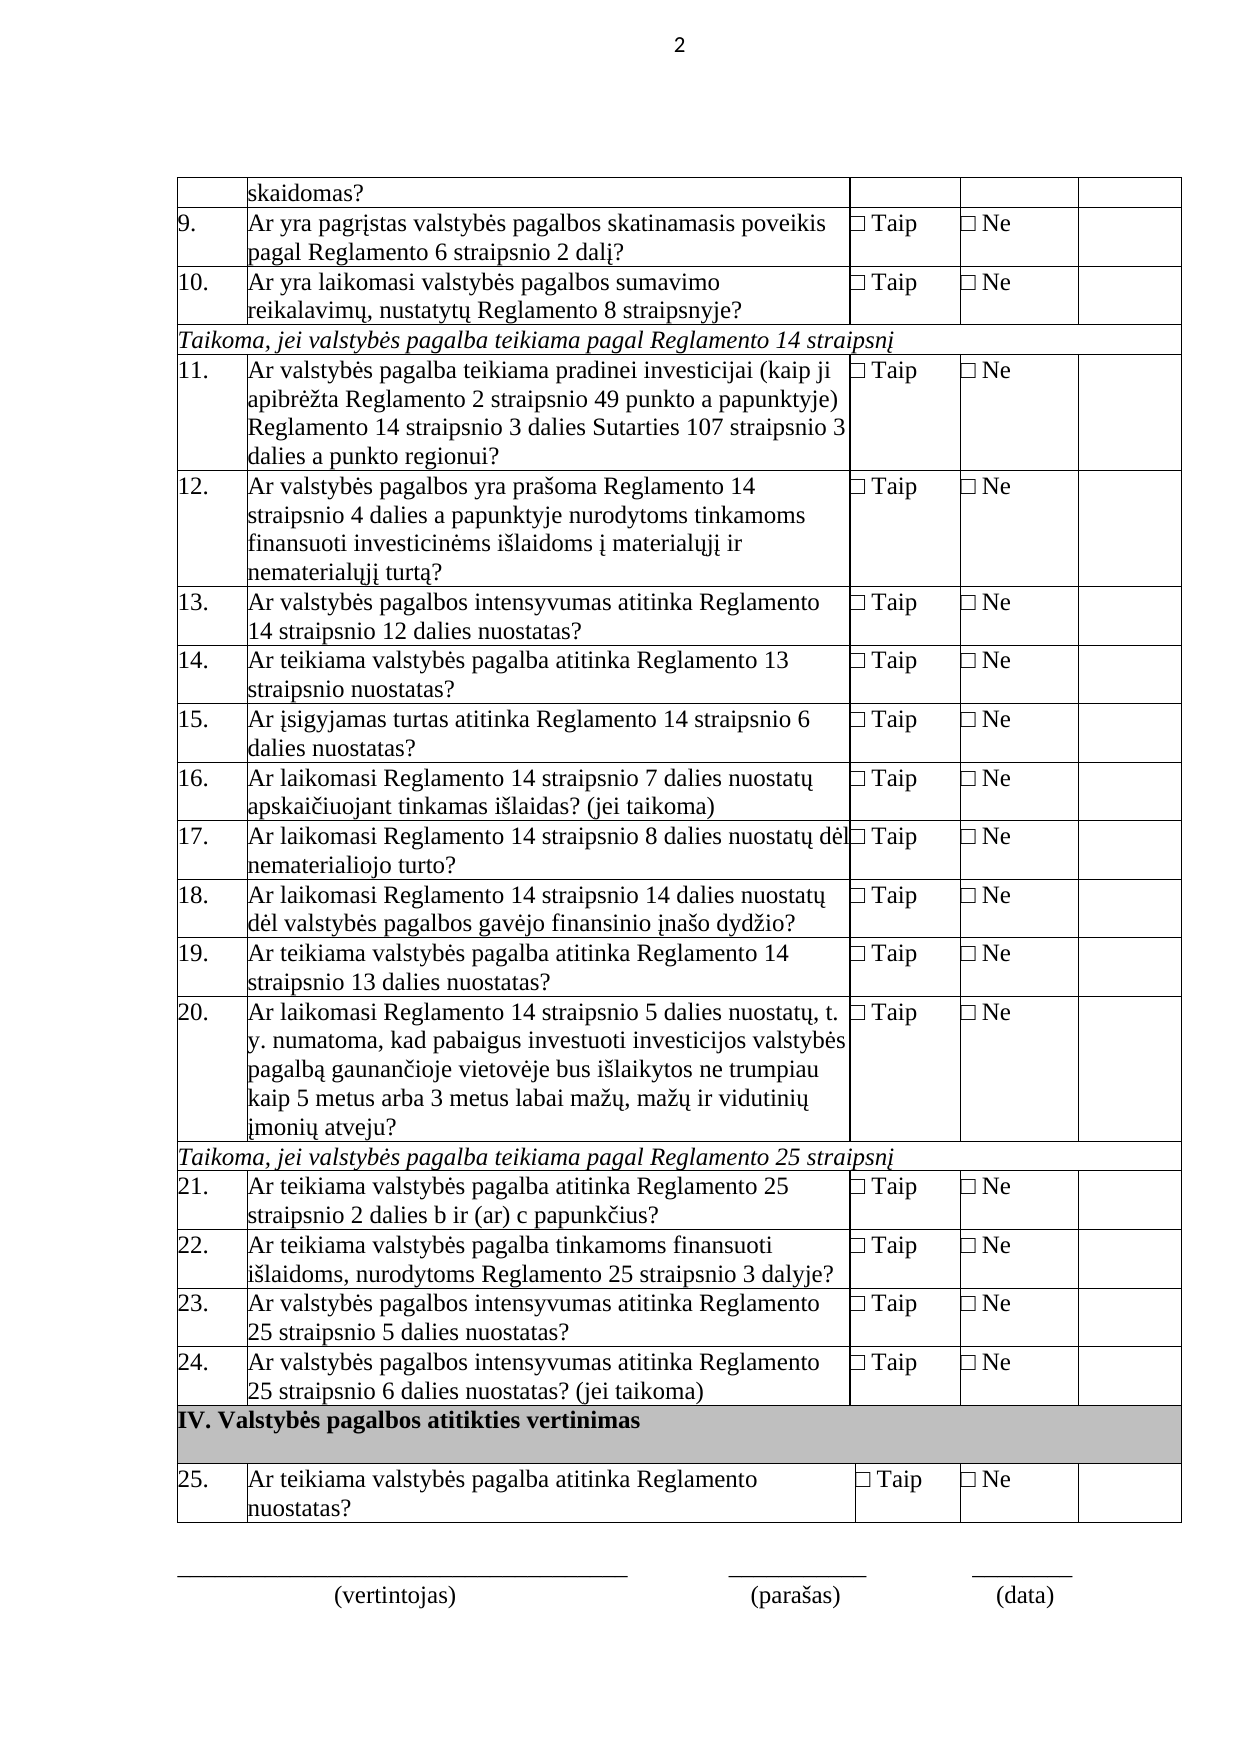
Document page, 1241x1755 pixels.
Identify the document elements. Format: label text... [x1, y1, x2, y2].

table_cell ________ (data) [935, 1523, 1128, 1609]
table_cell 9. [178, 208, 247, 266]
table_cell [1079, 880, 1181, 937]
table_cell ____________________________________ (vertintojas) [177, 1523, 694, 1609]
table_cell □ Ne [961, 587, 1078, 644]
table_cell [1079, 208, 1181, 266]
table_cell □ Taip [851, 1230, 960, 1287]
table_cell □ Ne [961, 1289, 1078, 1346]
table_cell □ Ne [961, 1464, 1078, 1522]
table_cell Ar valstybės pagalbos intensyvumas atitinka Reglamento 14 straipsnio 12 dalies nuostatas? [248, 587, 849, 644]
table_cell [1079, 1171, 1181, 1229]
table_cell Taikoma, jei valstybės pagalba teikiama pagal Reglamento 14 straipsnį [178, 325, 1181, 354]
table_cell □ Ne [961, 1171, 1078, 1229]
table_cell 20. [178, 997, 247, 1141]
table_cell IV. Valstybės pagalbos atitikties vertinimas [178, 1406, 1181, 1463]
table_cell 11. [178, 355, 247, 470]
table_cell [851, 178, 960, 207]
table_cell 15. [178, 704, 247, 762]
table_cell Taikoma, jei valstybės pagalba teikiama pagal Reglamento 25 straipsnį [178, 1142, 1181, 1170]
table_cell □ Taip [851, 587, 960, 644]
table_cell Ar valstybės pagalba teikiama pradinei investicijai (kaip ji apibrėžta Reglamento 2 straipsnio 49 punkto a papunktyje) Reglamento 14 straipsnio 3 dalies Sutarties 107 straipsnio 3 dalies a punkto regionui? [248, 355, 849, 470]
table_cell □ Taip [851, 763, 960, 820]
table_cell □ Taip [851, 704, 960, 762]
table_cell □ Ne [961, 355, 1078, 470]
table_cell [1079, 1230, 1181, 1287]
table_cell ___________ (parašas) [694, 1523, 935, 1609]
table_cell □ Taip [851, 1347, 960, 1404]
table_cell □ Ne [961, 938, 1078, 996]
table_cell Ar teikiama valstybės pagalba atitinka Reglamento nuostatas? [248, 1464, 855, 1522]
table_cell □ Ne [961, 997, 1078, 1141]
table_cell Ar valstybės pagalbos yra prašoma Reglamento 14 straipsnio 4 dalies a papunktyje nurodytoms tinkamoms finansuoti investicinėms išlaidoms į materialųjį ir nematerialųjį turtą? [248, 471, 849, 586]
table_cell □ Ne [961, 208, 1078, 266]
table_cell Ar teikiama valstybės pagalba atitinka Reglamento 25 straipsnio 2 dalies b ir (ar) c papunkčius? [248, 1171, 849, 1229]
table_cell 21. [178, 1171, 247, 1229]
table_cell [1079, 267, 1181, 324]
table_cell □ Taip [851, 880, 960, 937]
table_cell [1128, 1523, 1182, 1609]
table_cell Ar laikomasi Reglamento 14 straipsnio 14 dalies nuostatų dėl valstybės pagalbos gavėjo finansinio įnašo dydžio? [248, 880, 849, 937]
table_cell □ Ne [961, 1230, 1078, 1287]
table_cell □ Taip [851, 471, 960, 586]
table_cell [1079, 355, 1181, 470]
table_cell □ Taip [851, 267, 960, 324]
table_cell [961, 178, 1078, 207]
table_cell 16. [178, 763, 247, 820]
table_cell 25. [178, 1464, 247, 1522]
table_cell Ar įsigyjamas turtas atitinka Reglamento 14 straipsnio 6 dalies nuostatas? [248, 704, 849, 762]
table_cell [1079, 997, 1181, 1141]
table_cell 14. [178, 646, 247, 703]
table_cell Ar laikomasi Reglamento 14 straipsnio 7 dalies nuostatų apskaičiuojant tinkamas išlaidas? (jei taikoma) [248, 763, 849, 820]
table_cell 23. [178, 1289, 247, 1346]
table_cell □ Ne [961, 821, 1078, 879]
table_cell □ Taip [851, 997, 960, 1141]
table_cell [1079, 1289, 1181, 1346]
table_cell [1079, 821, 1181, 879]
table_cell 18. [178, 880, 247, 937]
table_cell [1079, 763, 1181, 820]
table_cell Ar teikiama valstybės pagalba atitinka Reglamento 13 straipsnio nuostatas? [248, 646, 849, 703]
table_cell □ Taip [851, 1289, 960, 1346]
table_cell 22. [178, 1230, 247, 1287]
table_cell 10. [178, 267, 247, 324]
table_cell □ Ne [961, 267, 1078, 324]
table_cell □ Taip [851, 938, 960, 996]
table_cell □ Ne [961, 704, 1078, 762]
table_cell □ Ne [961, 880, 1078, 937]
table_cell [1079, 178, 1181, 207]
table_cell 12. [178, 471, 247, 586]
table_cell □ Ne [961, 763, 1078, 820]
table_cell 19. [178, 938, 247, 996]
table_cell Ar teikiama valstybės pagalba tinkamoms finansuoti išlaidoms, nurodytoms Reglamento 25 straipsnio 3 dalyje? [248, 1230, 849, 1287]
table_cell 17. [178, 821, 247, 879]
table_cell [178, 178, 247, 207]
table_cell [1079, 471, 1181, 586]
table_cell □ Taip [851, 646, 960, 703]
table_cell 24. [178, 1347, 247, 1404]
table_cell □ Taip [856, 1464, 960, 1522]
table_cell [1079, 938, 1181, 996]
table_cell □ Ne [961, 471, 1078, 586]
table_cell Ar yra pagrįstas valstybės pagalbos skatinamasis poveikis pagal Reglamento 6 straipsnio 2 dalį? [248, 208, 849, 266]
table_cell Ar valstybės pagalbos intensyvumas atitinka Reglamento 25 straipsnio 5 dalies nuostatas? [248, 1289, 849, 1346]
table_cell [1079, 704, 1181, 762]
table_cell □ Taip [851, 821, 960, 879]
table_cell Ar teikiama valstybės pagalba atitinka Reglamento 14 straipsnio 13 dalies nuostatas? [248, 938, 849, 996]
table_cell □ Taip [851, 1171, 960, 1229]
table_cell Ar yra laikomasi valstybės pagalbos sumavimo reikalavimų, nustatytų Reglamento 8 straipsnyje? [248, 267, 849, 324]
table_cell skaidomas? [248, 178, 849, 207]
table_cell Ar laikomasi Reglamento 14 straipsnio 8 dalies nuostatų dėl nematerialiojo turto? [248, 821, 849, 879]
table_cell [1079, 1464, 1181, 1522]
table_cell 13. [178, 587, 247, 644]
table_cell □ Ne [961, 646, 1078, 703]
table_cell [1079, 587, 1181, 644]
table_cell □ Taip [851, 208, 960, 266]
table_cell [1079, 646, 1181, 703]
table_cell Ar valstybės pagalbos intensyvumas atitinka Reglamento 25 straipsnio 6 dalies nuostatas? (jei taikoma) [248, 1347, 849, 1404]
table_cell [1079, 1347, 1181, 1404]
table_cell □ Taip [851, 355, 960, 470]
table_cell Ar laikomasi Reglamento 14 straipsnio 5 dalies nuostatų, t. y. numatoma, kad pabaigus investuoti investicijos valstybės pagalbą gaunančioje vietovėje bus išlaikytos ne trumpiau kaip 5 metus arba 3 metus labai mažų, mažų ir vidutinių įmonių atveju? [248, 997, 849, 1141]
table_cell □ Ne [961, 1347, 1078, 1404]
